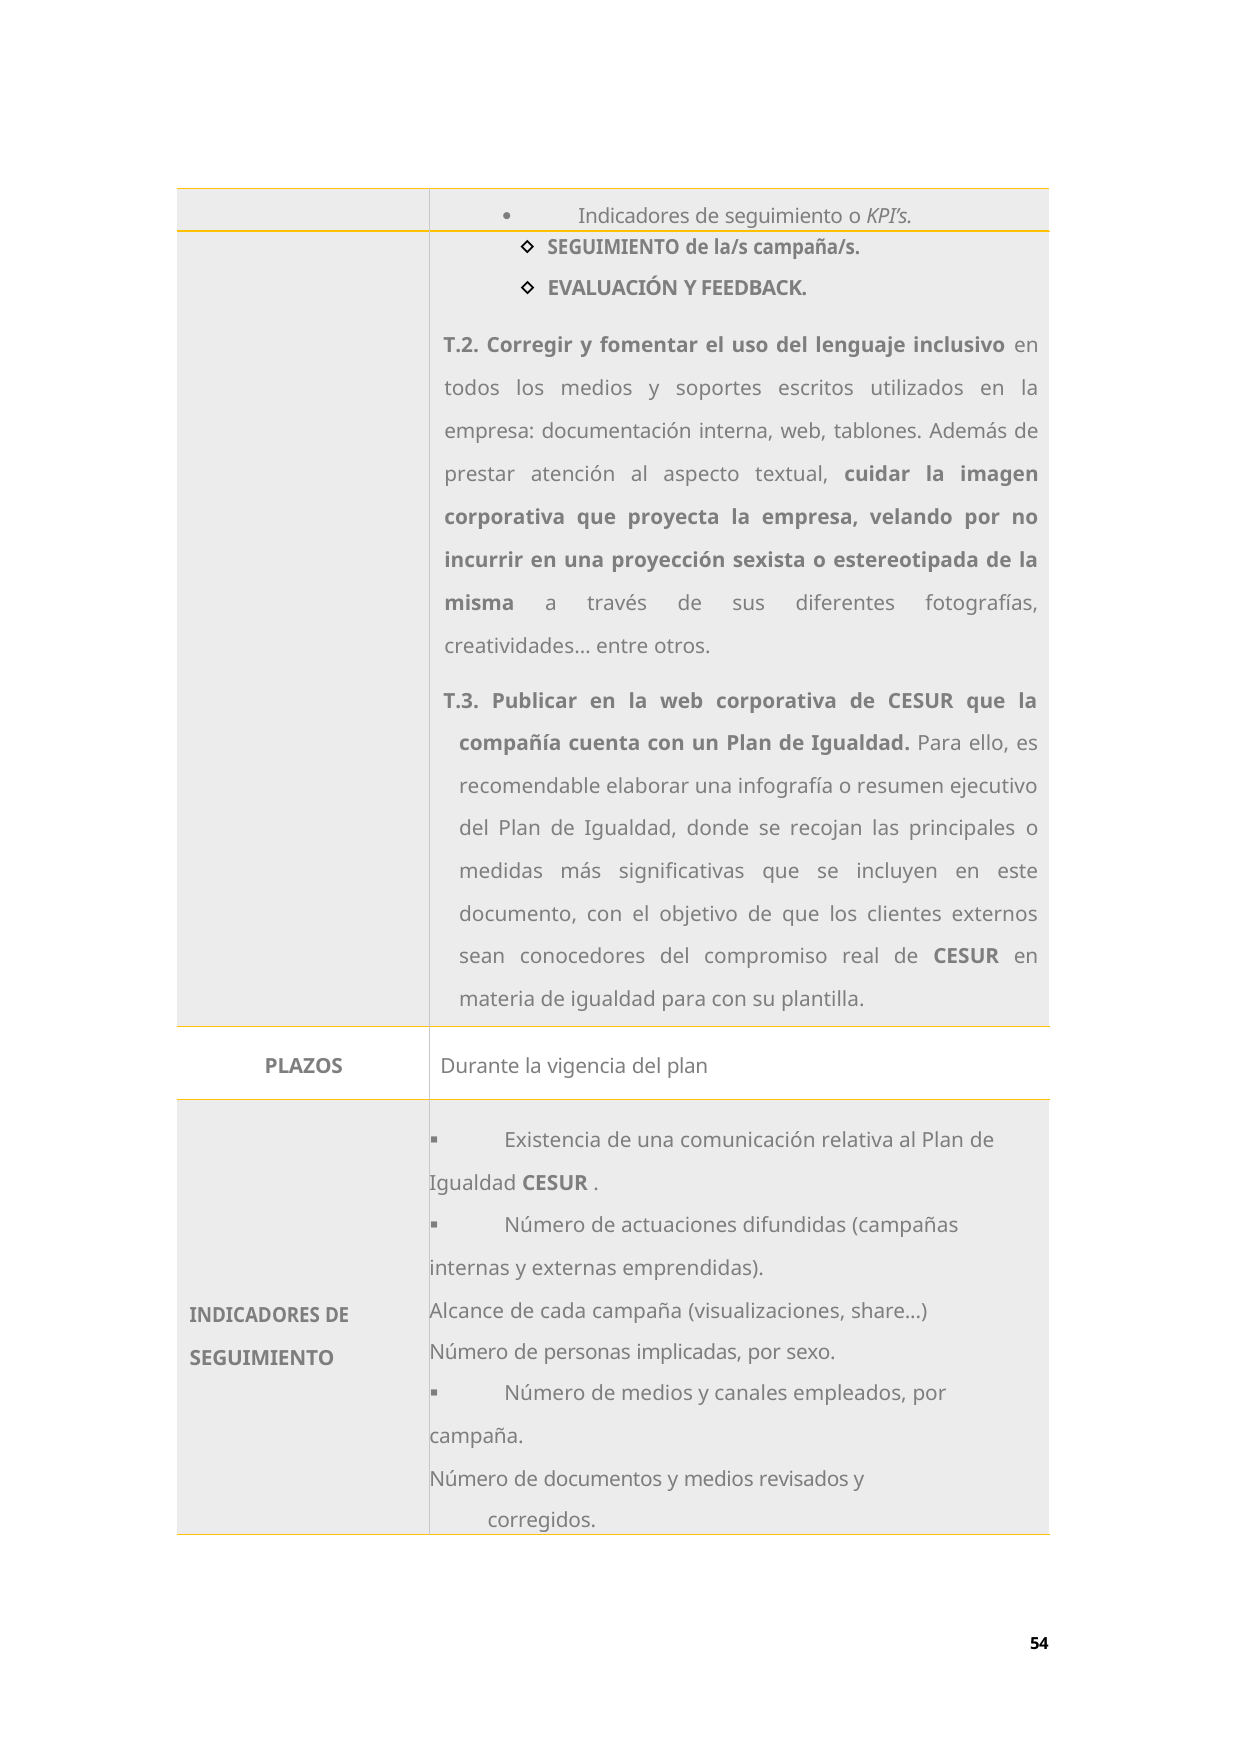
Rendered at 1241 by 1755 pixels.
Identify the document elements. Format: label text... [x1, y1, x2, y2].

table_header SEGUIMIENTO de la/s campaña/s. EVALUACIÓN Y FEEDBACK. T.2. Corregir y fomentar el uso del lenguaje inclusivo en todos los medios y soportes escritos utilizados en la empresa: documentación interna, web, tablones. Además de prestar atención al aspecto textual, cuidar la imagen corporativa que proyecta la empresa, velando por no incurrir en una proyección sexista o estereotipada de la misma a través de sus diferentes fotografías, creatividades… entre otros. T.3. Publicar en la web corporativa de CESUR que la compañía cuenta con un Plan de Igualdad. Para ello, es recomendable elaborar una infografía o resumen ejecutivo del Plan de Igualdad, donde se recojan las principales o medidas más significativas que se incluyen en este documento, con el objetivo de que los clientes externos sean conocedores del compromiso real de CESUR en materia de igualdad para con su plantilla. [430, 232, 1049, 1026]
table_header [177, 232, 429, 1026]
table_cell PLAZOS [177, 1027, 429, 1099]
table_cell INDICADORES DE SEGUIMIENTO [177, 1100, 429, 1534]
table_cell Existencia de una comunicación relativa al Plan de Igualdad CESUR . Número de actuaciones difundidas (campañas internas y externas emprendidas). Alcance de cada campaña (visualizaciones, share...) Número de personas implicadas, por sexo. Número de medios y canales empleados, por campaña. Número de documentos y medios revisados y corregidos. [430, 1100, 1049, 1534]
table_cell Durante la vigencia del plan [430, 1027, 1049, 1099]
table_cell [177, 189, 429, 230]
table_cell T1. Diseñar un plan de comunicación que recoja los distintos hitos en materia de igualdad alcanzados –o en vías de logro- dentro de la compañía que serán objeto de comunicación, así como su estrategia de difusión. Para la ejecución del plan, se hace necesario el desarrollo de: BRIEFING. Documento que, como inicio de la campaña publicitaria de cada hito objeto de comunicación, defina: Antecedentes y situación de partida. Público objetivo o target: interno y/o externo. Objetivos. Mensaje. Canales de difusión. Calendario (duración fechas de inicio, control y finalización), distinguiendo 3 momentos con relación al hecho: el “pre”, “durante” y “post”, susceptibles de ir siendo narrados a la plantilla y/o externos según proceda. Presupuesto y recursos disponibles. Indicadores de seguimiento o KPI’s. [430, 189, 1049, 230]
